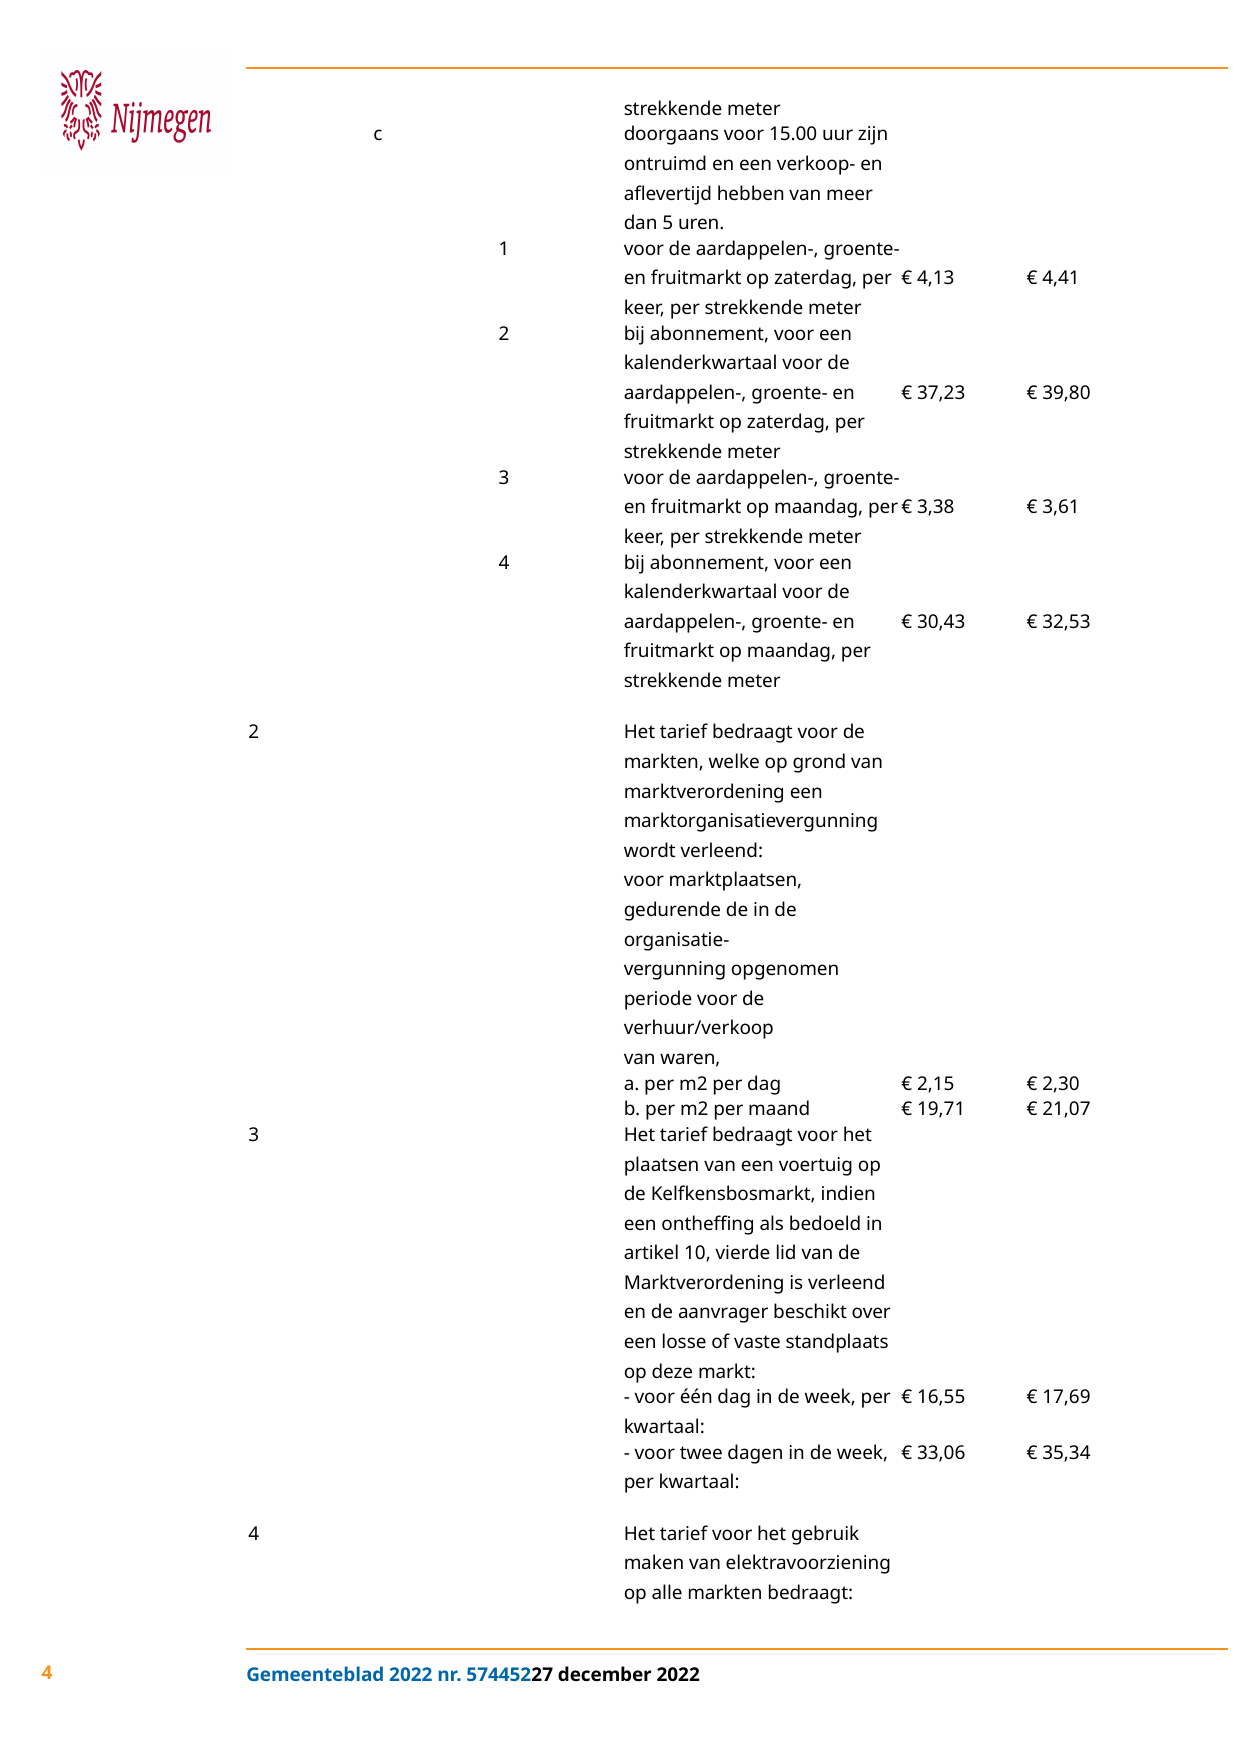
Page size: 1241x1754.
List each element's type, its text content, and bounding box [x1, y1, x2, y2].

table_cell Het tarief voor het gebruik maken van elektravoorziening op alle markten bedraagt: [624, 1520, 901, 1605]
table_cell [901, 121, 1026, 235]
table_cell € 35,34 [1026, 1439, 1152, 1494]
table_cell [248, 95, 373, 121]
table_cell [373, 1439, 498, 1494]
table_cell [498, 719, 623, 1070]
table_cell € 3,38 [901, 464, 1026, 549]
table_cell [1026, 95, 1152, 121]
table_cell [498, 1384, 623, 1439]
table_cell € 3,61 [1026, 464, 1152, 549]
table_cell 4 [498, 549, 623, 693]
table_cell voor de aardappelen-, groente- en fruitmarkt op zaterdag, per keer, per strekkende meter [624, 235, 901, 320]
table_cell € 4,41 [1026, 235, 1152, 320]
table_cell [901, 719, 1026, 1070]
table_cell [248, 1494, 373, 1520]
table_cell [498, 121, 623, 235]
table_cell [1026, 693, 1152, 719]
table_cell [498, 1121, 623, 1384]
table_cell a. per m2 per dag [624, 1070, 901, 1096]
table_cell [373, 464, 498, 549]
table_cell [498, 693, 623, 719]
table_cell [373, 1494, 498, 1520]
table_cell [248, 1096, 373, 1121]
table_cell € 2,15 [901, 1070, 1026, 1096]
table_cell 2 [248, 719, 373, 1070]
table_cell [373, 549, 498, 693]
table_cell [624, 1494, 901, 1520]
table_cell doorgaans voor 15.00 uur zijn ontruimd en een verkoop- en aflevertijd hebben van meer dan 5 uren. [624, 121, 901, 235]
table_cell [498, 95, 623, 121]
table_cell € 37,23 [901, 320, 1026, 464]
table_cell € 19,71 [901, 1096, 1026, 1121]
table_cell [901, 1494, 1026, 1520]
table_cell [373, 1096, 498, 1121]
table_cell [373, 235, 498, 320]
table_cell [1026, 1520, 1152, 1605]
table_cell [248, 549, 373, 693]
table_cell 2 [498, 320, 623, 464]
table_cell [498, 1520, 623, 1605]
table_cell Het tarief bedraagt voor de markten, welke op grond van marktverordening een marktorganisatievergunning wordt verleend: voor marktplaatsen, gedurende de in de organisatie- vergunning opgenomen periode voor de verhuur/verkoop van waren, [624, 719, 901, 1070]
table_cell bij abonnement, voor een kalenderkwartaal voor de aardappelen-, groente- en fruitmarkt op zaterdag, per strekkende meter [624, 320, 901, 464]
table_cell € 33,06 [901, 1439, 1026, 1494]
table_cell [1026, 1121, 1152, 1384]
table_cell [498, 1096, 623, 1121]
table_cell [248, 320, 373, 464]
picture [41, 47, 231, 172]
table_cell € 2,30 [1026, 1070, 1152, 1096]
table_cell 1 [498, 235, 623, 320]
table_cell [248, 464, 373, 549]
table_cell [373, 1070, 498, 1096]
table_cell € 39,80 [1026, 320, 1152, 464]
table_cell strekkende meter [624, 95, 901, 121]
table_cell [373, 1384, 498, 1439]
table_cell [901, 1520, 1026, 1605]
table_cell [901, 1121, 1026, 1384]
table_cell b. per m2 per maand [624, 1096, 901, 1121]
table_cell - voor één dag in de week, per kwartaal: [624, 1384, 901, 1439]
table_cell € 4,13 [901, 235, 1026, 320]
table_cell voor de aardappelen-, groente- en fruitmarkt op maandag, per keer, per strekkende meter [624, 464, 901, 549]
table_cell € 30,43 [901, 549, 1026, 693]
table_cell bij abonnement, voor een kalenderkwartaal voor de aardappelen-, groente- en fruitmarkt op maandag, per strekkende meter [624, 549, 901, 693]
table_cell [248, 235, 373, 320]
table_cell [373, 320, 498, 464]
table_cell 3 [498, 464, 623, 549]
table_cell [1026, 719, 1152, 1070]
table_cell Het tarief bedraagt voor het plaatsen van een voertuig op de Kelfkensbosmarkt, indien een ontheffing als bedoeld in artikel 10, vierde lid van de Marktverordening is verleend en de aanvrager beschikt over een losse of vaste standplaats op deze markt: [624, 1121, 901, 1384]
table_cell [248, 121, 373, 235]
table_cell € 16,55 [901, 1384, 1026, 1439]
table_cell € 32,53 [1026, 549, 1152, 693]
table_cell [901, 693, 1026, 719]
table_cell [498, 1494, 623, 1520]
table_cell [248, 1439, 373, 1494]
table_cell € 21,07 [1026, 1096, 1152, 1121]
table_cell [248, 693, 373, 719]
table_cell 4 [248, 1520, 373, 1605]
table_cell [373, 95, 498, 121]
table_cell [901, 95, 1026, 121]
table_cell [248, 1384, 373, 1439]
table_cell [498, 1439, 623, 1494]
table_cell [498, 1070, 623, 1096]
table_cell [373, 1520, 498, 1605]
table_cell € 17,69 [1026, 1384, 1152, 1439]
table_cell [624, 693, 901, 719]
table_cell [373, 719, 498, 1070]
table_cell [248, 1070, 373, 1096]
table_cell [1026, 121, 1152, 235]
table_cell [373, 1121, 498, 1384]
table_cell [1026, 1494, 1152, 1520]
table_cell 3 [248, 1121, 373, 1384]
table_cell [373, 693, 498, 719]
table_cell c [373, 121, 498, 235]
table_cell - voor twee dagen in de week, per kwartaal: [624, 1439, 901, 1494]
